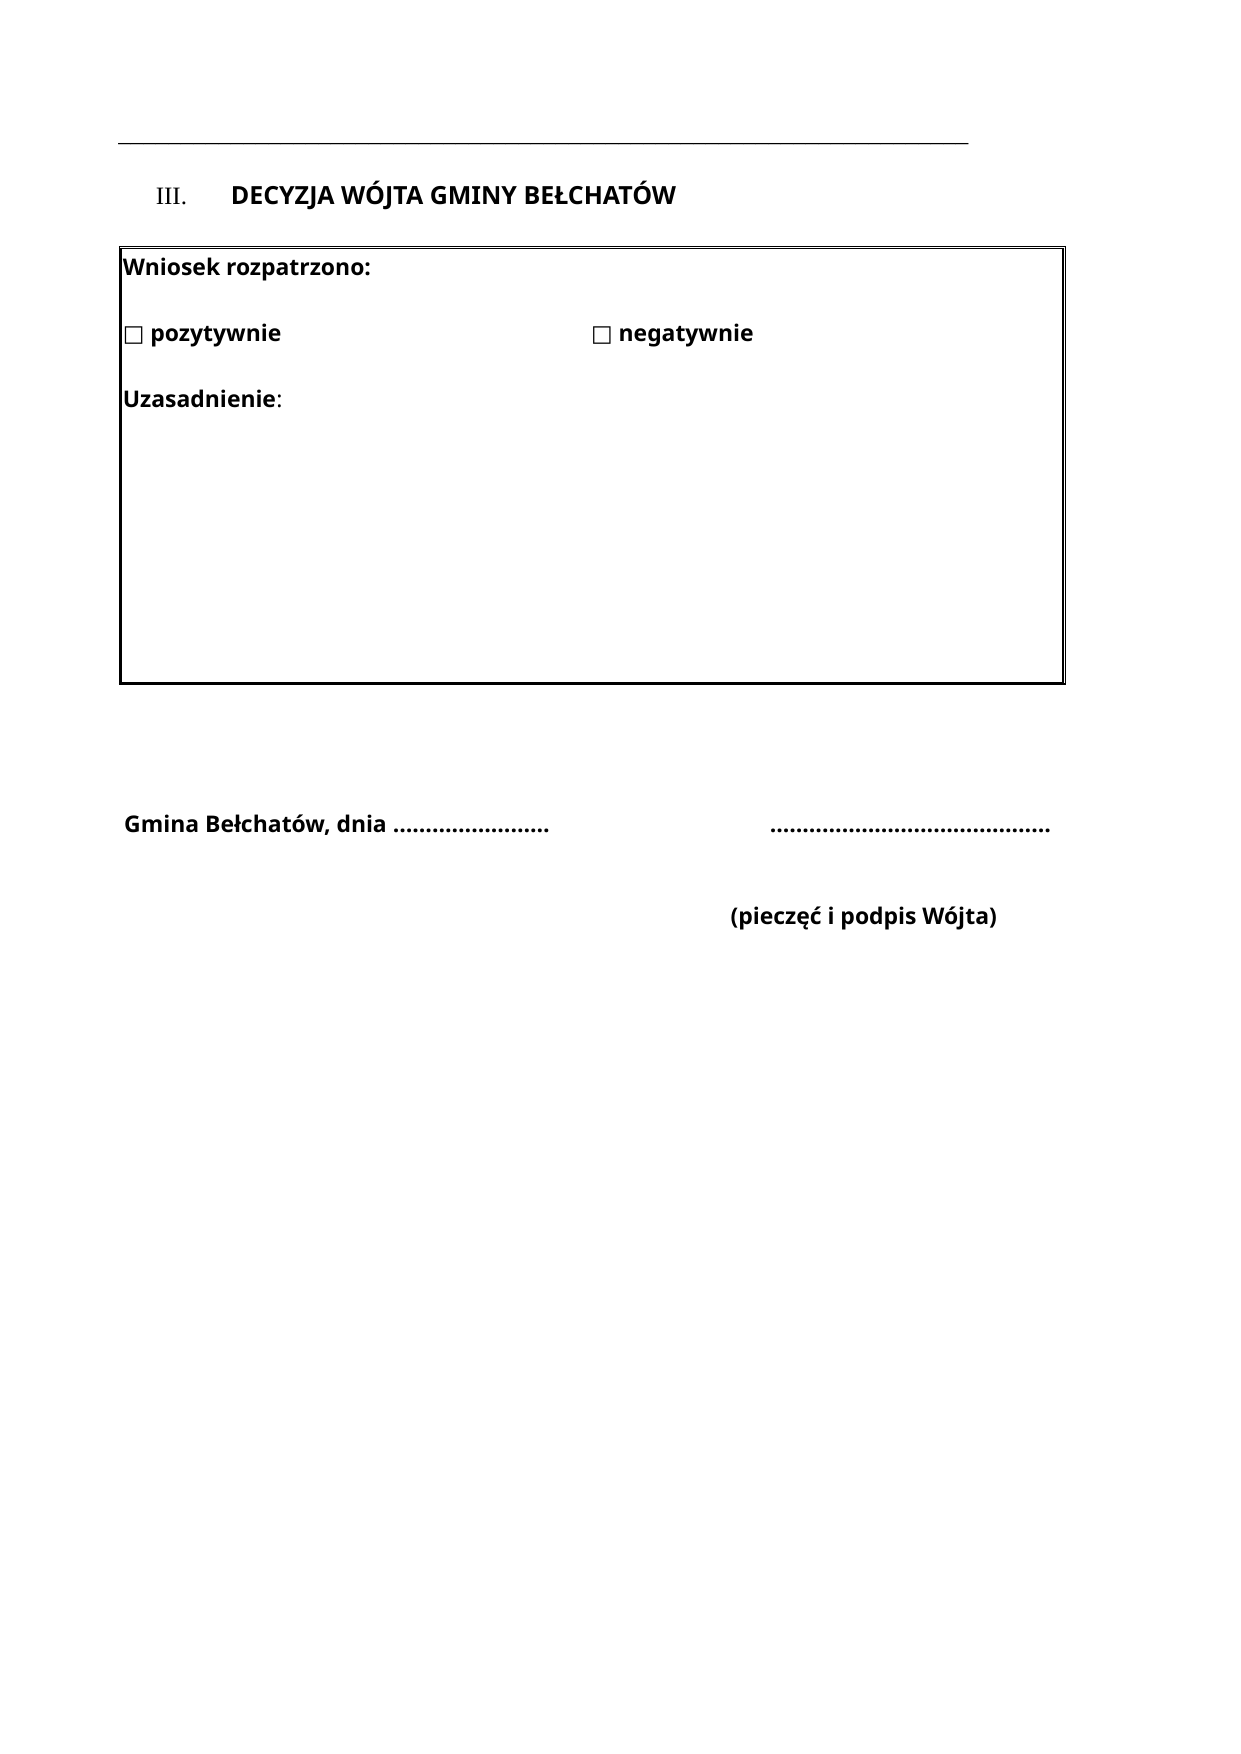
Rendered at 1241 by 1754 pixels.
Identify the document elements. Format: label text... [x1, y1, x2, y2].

text (pieczęć i podpis Wójta) [118, 900, 1122, 931]
text ____________________________________________________________________ [118, 118, 1122, 147]
list DECYZJA WÓJTA GMINY BEŁCHATÓW [156, 178, 1122, 212]
table_header Wniosek rozpatrzono: □ pozytywnie □ negatywnie Uzasadnienie: [122, 249, 1062, 682]
text Gmina Bełchatów, dnia …………………… ..………..………………………… [118, 808, 1122, 840]
